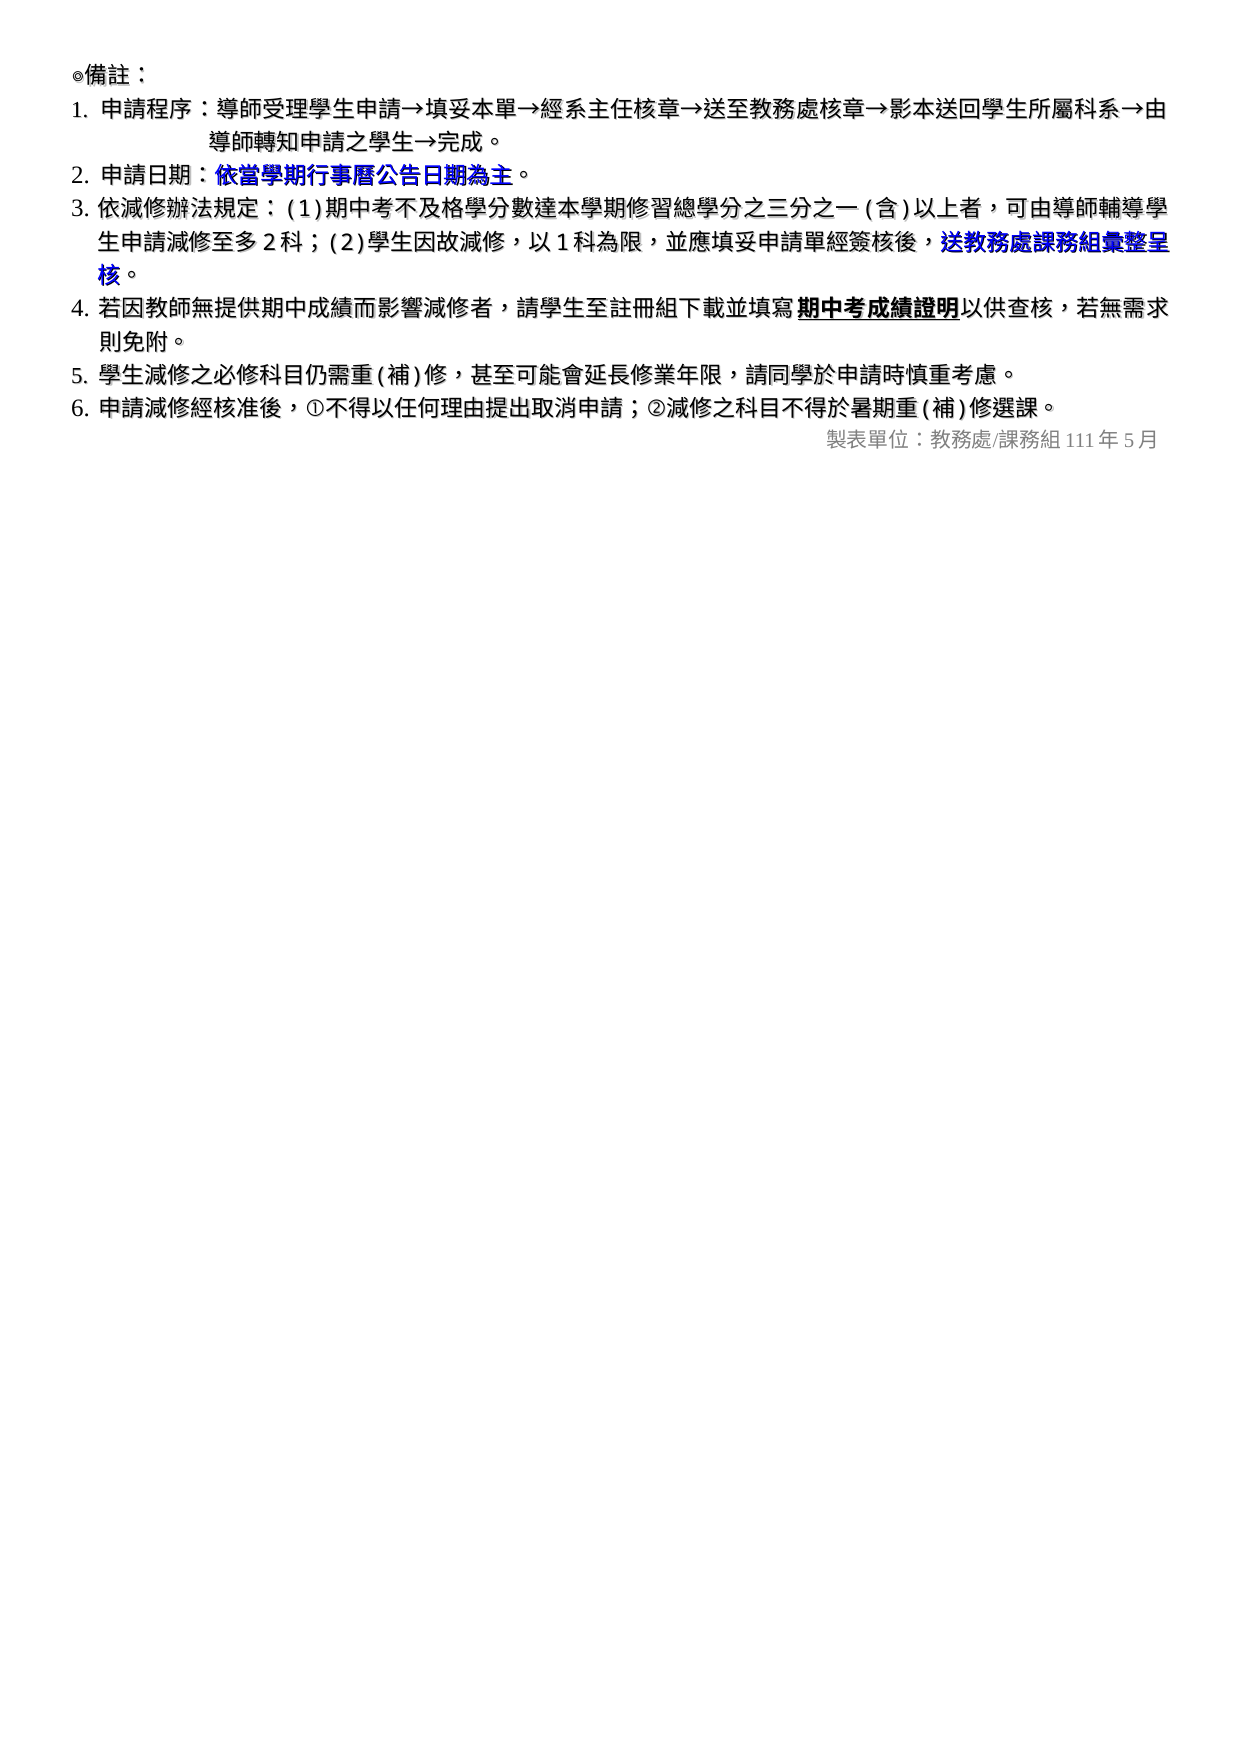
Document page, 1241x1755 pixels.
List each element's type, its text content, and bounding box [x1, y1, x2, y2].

list 申請日期：依當學期行事曆公告日期為主。 [71, 157, 1169, 190]
list 若因教師無提供期中成績而影響減修者，請學生至註冊組下載並填寫期中考成績證明以供查核，若無需求則免附。 [71, 290, 1169, 357]
list 學生減修之必修科目仍需重(補)修，甚至可能會延長修業年限，請同學於申請時慎重考慮。 [71, 357, 1169, 390]
text 製表單位：教務處/課務組111年5月 [108, 423, 1159, 453]
text ◎備註： [71, 57, 1169, 91]
list 依減修辦法規定：(1)期中考不及格學分數達本學期修習總學分之三分之一(含)以上者，可由導師輔導學生申請減修至多2科；(2)學生因故減修，以1科為限，並應填妥申請單經簽核後，送教務處課務組彙整呈核。 [71, 190, 1169, 290]
list 申請減修經核准後，不得以任何理由提出取消申請；減修之科目不得於暑期重(補)修選課。 [71, 390, 1169, 423]
list 申請程序：導師受理學生申請→填妥本單→經系主任核章→送至教務處核章→影本送回學生所屬科系→由導師轉知申請之學生→完成。 [71, 91, 1169, 157]
